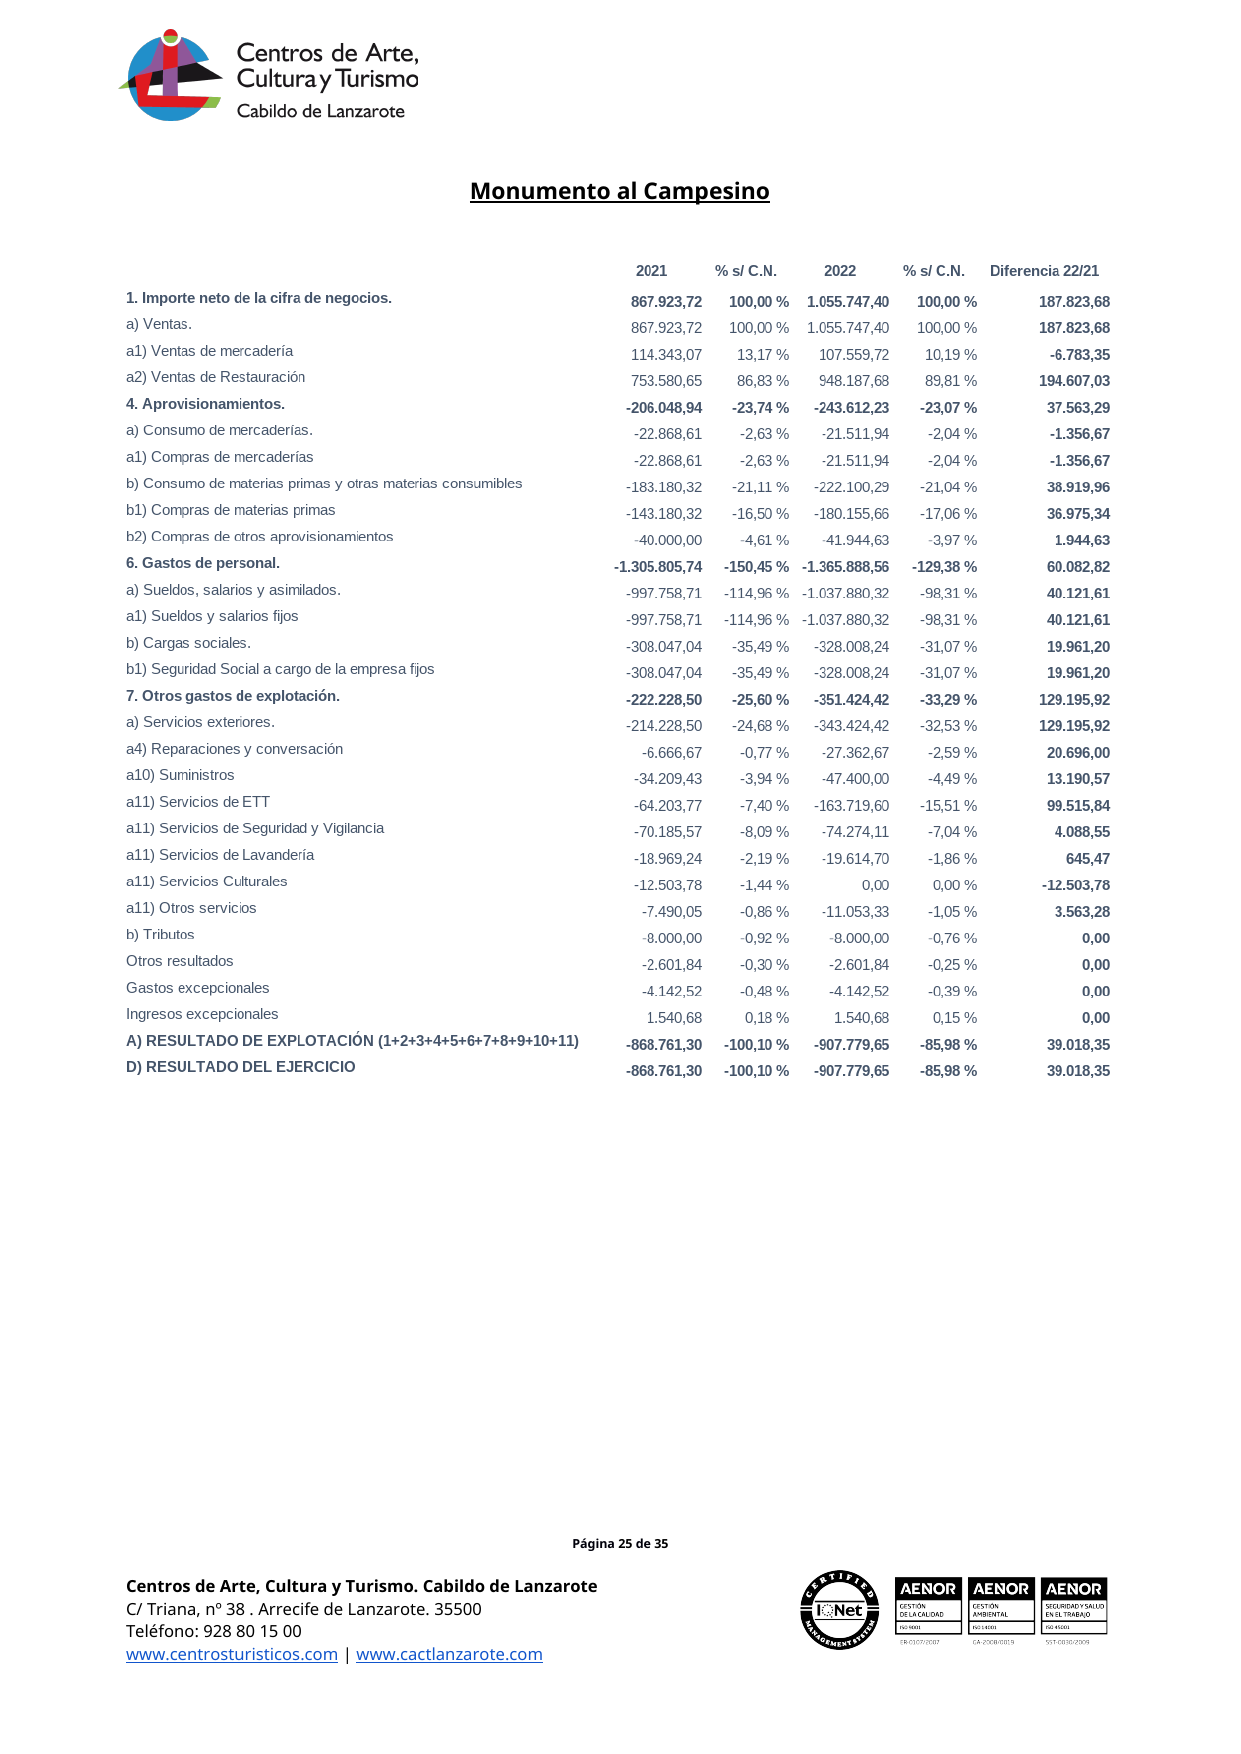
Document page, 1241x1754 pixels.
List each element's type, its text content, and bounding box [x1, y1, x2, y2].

text Monumento al Campesino [118, 174, 1122, 206]
picture [118, 29, 418, 121]
picture [124, 256, 1116, 1109]
picture [800, 1570, 1108, 1650]
